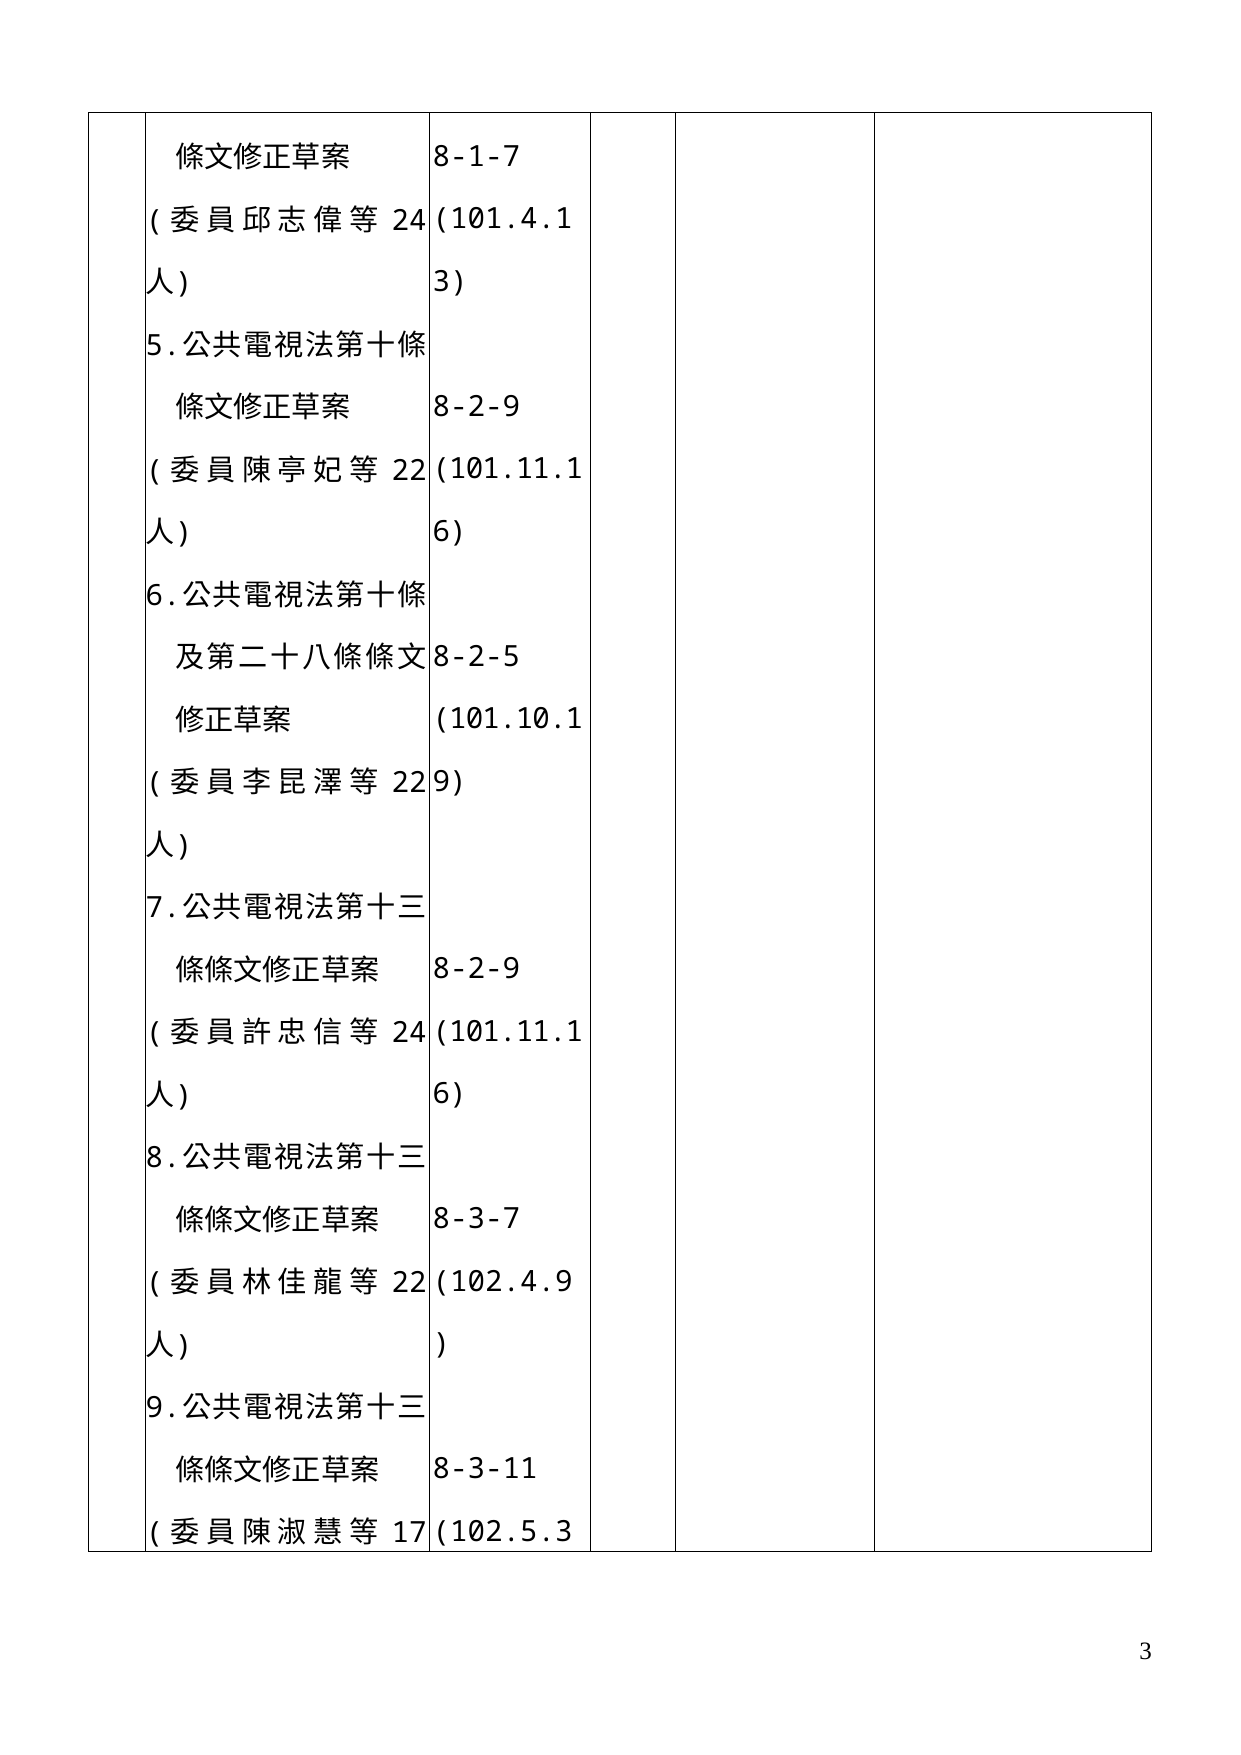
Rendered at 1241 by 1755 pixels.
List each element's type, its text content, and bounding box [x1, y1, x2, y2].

table_cell [875, 113, 1151, 1551]
table_cell [591, 113, 675, 1551]
table_cell [89, 113, 145, 1551]
table_cell 條文修正草案 (委員邱志偉等24人) 5.公共電視法第十條條文修正草案 (委員陳亭妃等22人) 6.公共電視法第十條及第二十八條條文修正草案 (委員李昆澤等22人) 7.公共電視法第十三條條文修正草案 (委員許忠信等24人) 8.公共電視法第十三條條文修正草案 (委員林佳龍等22人) 9.公共電視法第十三條條文修正草案 (委員陳淑慧等17 [146, 113, 429, 1551]
table_cell [676, 113, 874, 1551]
table_cell 8-1-7 (101.4.13) 8-2-9 (101.11.16) 8-2-5 (101.10.19) 8-2-9 (101.11.16) 8-3-7 (102.4.9) 8-3-11 (102.5.3 [430, 113, 590, 1551]
